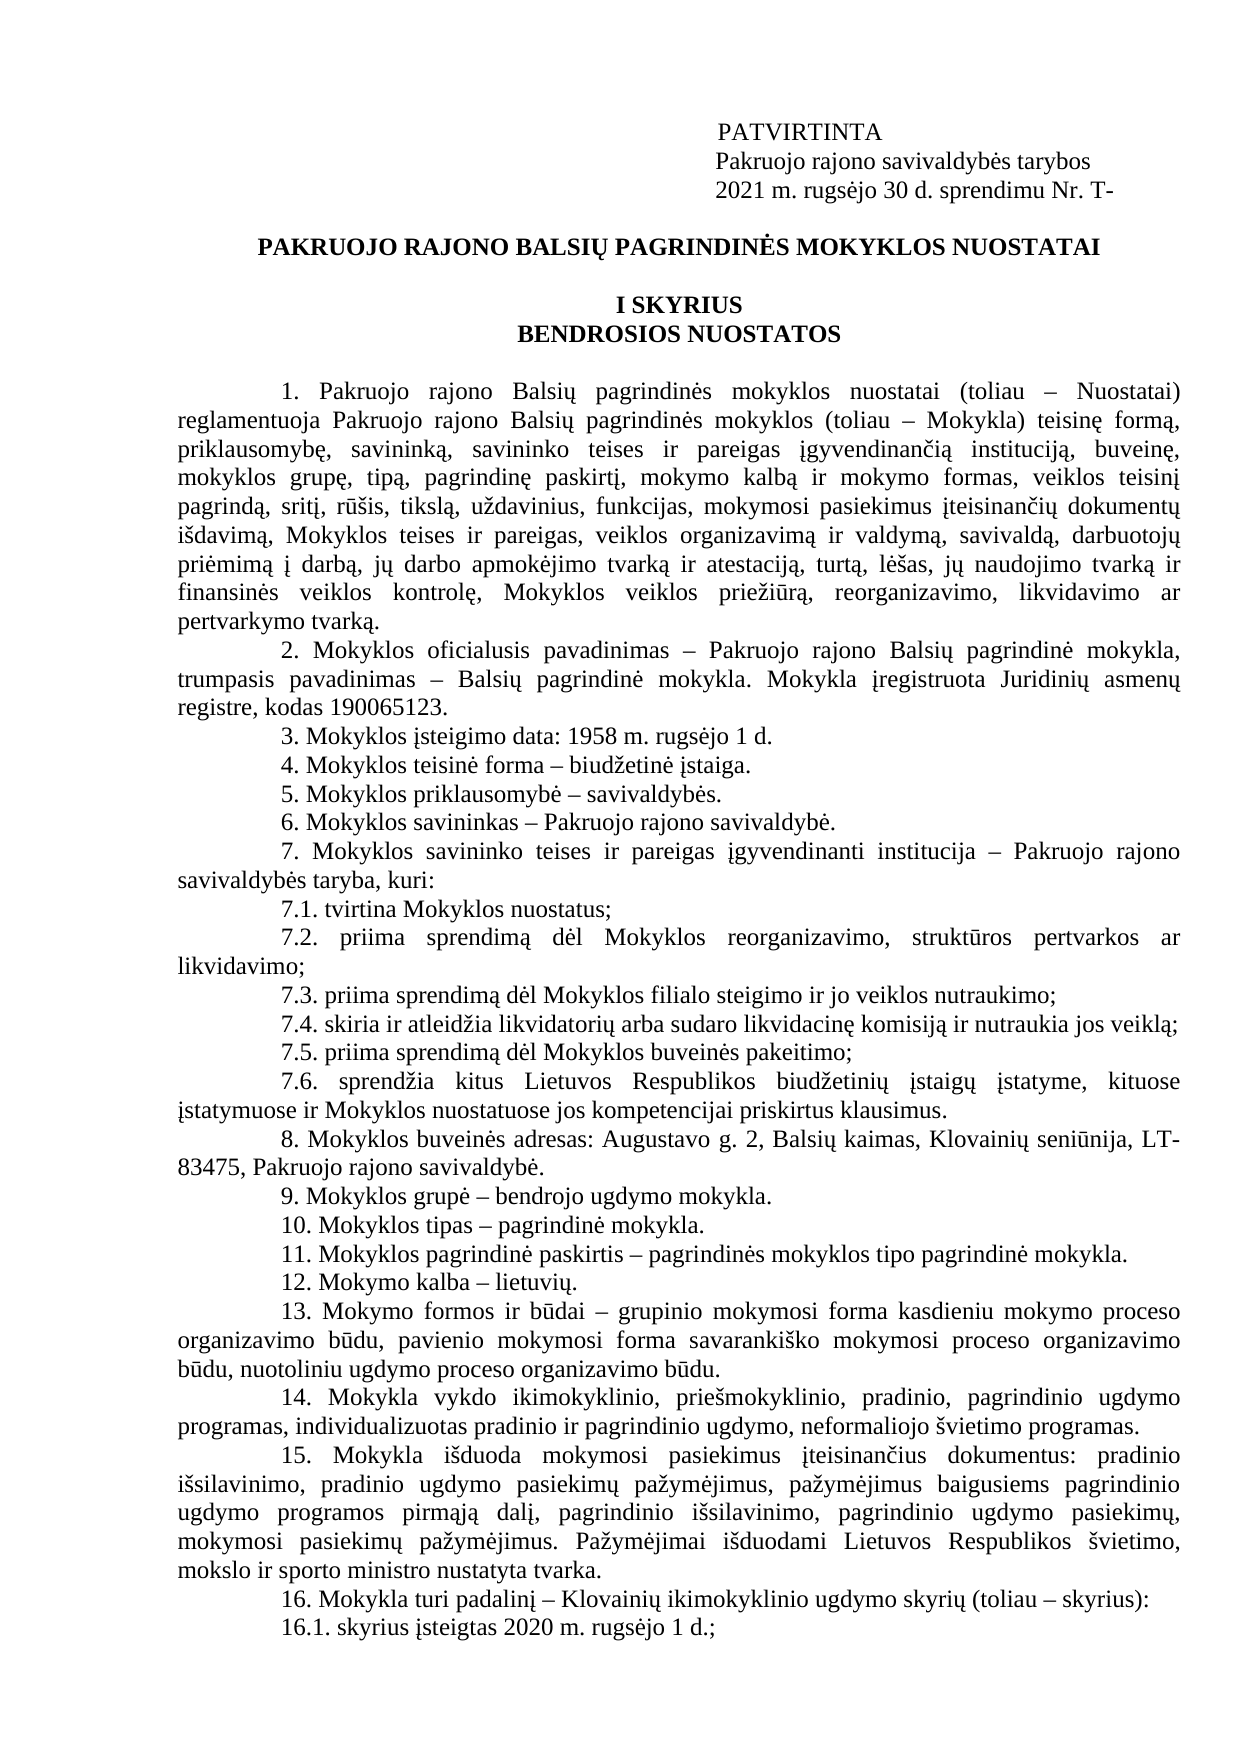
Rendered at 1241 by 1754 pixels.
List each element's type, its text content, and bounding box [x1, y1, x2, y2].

text 16.1. skyrius įsteigtas 2020 m. rugsėjo 1 d.; [177, 1612, 1181, 1641]
text 7.2. priima sprendimą dėl Mokyklos reorganizavimo, struktūros pertvarkos ar likvidavimo; [177, 922, 1181, 980]
text 15. Mokykla išduoda mokymosi pasiekimus įteisinančius dokumentus: pradinio išsilavinimo, pradinio ugdymo pasiekimų pažymėjimus, pažymėjimus baigusiems pagrindinio ugdymo programos pirmąją dalį, pagrindinio išsilavinimo, pagrindinio ugdymo pasiekimų, mokymosi pasiekimų pažymėjimus. Pažymėjimai išduodami Lietuvos Respublikos švietimo, mokslo ir sporto ministro nustatyta tvarka. [177, 1440, 1181, 1584]
text I SKYRIUS [177, 290, 1181, 319]
text 7.5. priima sprendimą dėl Mokyklos buveinės pakeitimo; [177, 1037, 1181, 1066]
text PAKRUOJO RAJONO BALSIŲ PAGRINDINĖS MOKYKLOS NUOSTATAI [177, 232, 1181, 261]
text 7.1. tvirtina Mokyklos nuostatus; [177, 894, 1181, 922]
text 12. Mokymo kalba – lietuvių. [177, 1267, 1181, 1296]
text 9. Mokyklos grupė – bendrojo ugdymo mokykla. [177, 1181, 1181, 1210]
text Pakruojo rajono savivaldybės tarybos [709, 146, 1181, 175]
text 7.4. skiria ir atleidžia likvidatorių arba sudaro likvidacinę komisiją ir nutraukia jos veiklą; [177, 1009, 1181, 1037]
text 5. Mokyklos priklausomybė – savivaldybės. [177, 779, 1181, 807]
text 7.6. sprendžia kitus Lietuvos Respublikos biudžetinių įstaigų įstatyme, kituose įstatymuose ir Mokyklos nuostatuose jos kompetencijai priskirtus klausimus. [177, 1066, 1181, 1124]
text 3. Mokyklos įsteigimo data: 1958 m. rugsėjo 1 d. [177, 721, 1181, 750]
text 11. Mokyklos pagrindinė paskirtis – pagrindinės mokyklos tipo pagrindinė mokykla. [177, 1239, 1181, 1267]
text 16. Mokykla turi padalinį – Klovainių ikimokyklinio ugdymo skyrių (toliau – skyrius): [177, 1584, 1181, 1612]
text 14. Mokykla vykdo ikimokyklinio, priešmokyklinio, pradinio, pagrindinio ugdymo programas, individualizuotas pradinio ir pagrindinio ugdymo, neformaliojo švietimo programas. [177, 1382, 1181, 1440]
text 4. Mokyklos teisinė forma – biudžetinė įstaiga. [177, 750, 1181, 779]
text 8. Mokyklos buveinės adresas: Augustavo g. 2, Balsių kaimas, Klovainių seniūnija, LT-83475, Pakruojo rajono savivaldybė. [177, 1124, 1181, 1181]
text 2. Mokyklos oficialusis pavadinimas – Pakruojo rajono Balsių pagrindinė mokykla, trumpasis pavadinimas – Balsių pagrindinė mokykla. Mokykla įregistruota Juridinių asmenų registre, kodas 190065123. [177, 635, 1181, 721]
text 13. Mokymo formos ir būdai – grupinio mokymosi forma kasdieniu mokymo proceso organizavimo būdu, pavienio mokymosi forma savarankiško mokymosi proceso organizavimo būdu, nuotoliniu ugdymo proceso organizavimo būdu. [177, 1296, 1181, 1382]
text PATVIRTINTA [717, 117, 1181, 146]
text BENDROSIOS NUOSTATOS [177, 319, 1181, 347]
text 10. Mokyklos tipas – pagrindinė mokykla. [177, 1210, 1181, 1239]
text 6. Mokyklos savininkas – Pakruojo rajono savivaldybė. [177, 807, 1181, 836]
text 7.3. priima sprendimą dėl Mokyklos filialo steigimo ir jo veiklos nutraukimo; [177, 980, 1181, 1009]
text 1. Pakruojo rajono Balsių pagrindinės mokyklos nuostatai (toliau – Nuostatai) reglamentuoja Pakruojo rajono Balsių pagrindinės mokyklos (toliau – Mokykla) teisinę formą, priklausomybę, savininką, savininko teises ir pareigas įgyvendinančią instituciją, buveinę, mokyklos grupę, tipą, pagrindinę paskirtį, mokymo kalbą ir mokymo formas, veiklos teisinį pagrindą, sritį, rūšis, tikslą, uždavinius, funkcijas, mokymosi pasiekimus įteisinančių dokumentų išdavimą, Mokyklos teises ir pareigas, veiklos organizavimą ir valdymą, savivaldą, darbuotojų priėmimą į darbą, jų darbo apmokėjimo tvarką ir atestaciją, turtą, lėšas, jų naudojimo tvarką ir finansinės veiklos kontrolę, Mokyklos veiklos priežiūrą, reorganizavimo, likvidavimo ar pertvarkymo tvarką. [177, 376, 1181, 635]
text 7. Mokyklos savininko teises ir pareigas įgyvendinanti institucija – Pakruojo rajono savivaldybės taryba, kuri: [177, 836, 1181, 894]
text 2021 m. rugsėjo 30 d. sprendimu Nr. T- [709, 175, 1181, 204]
